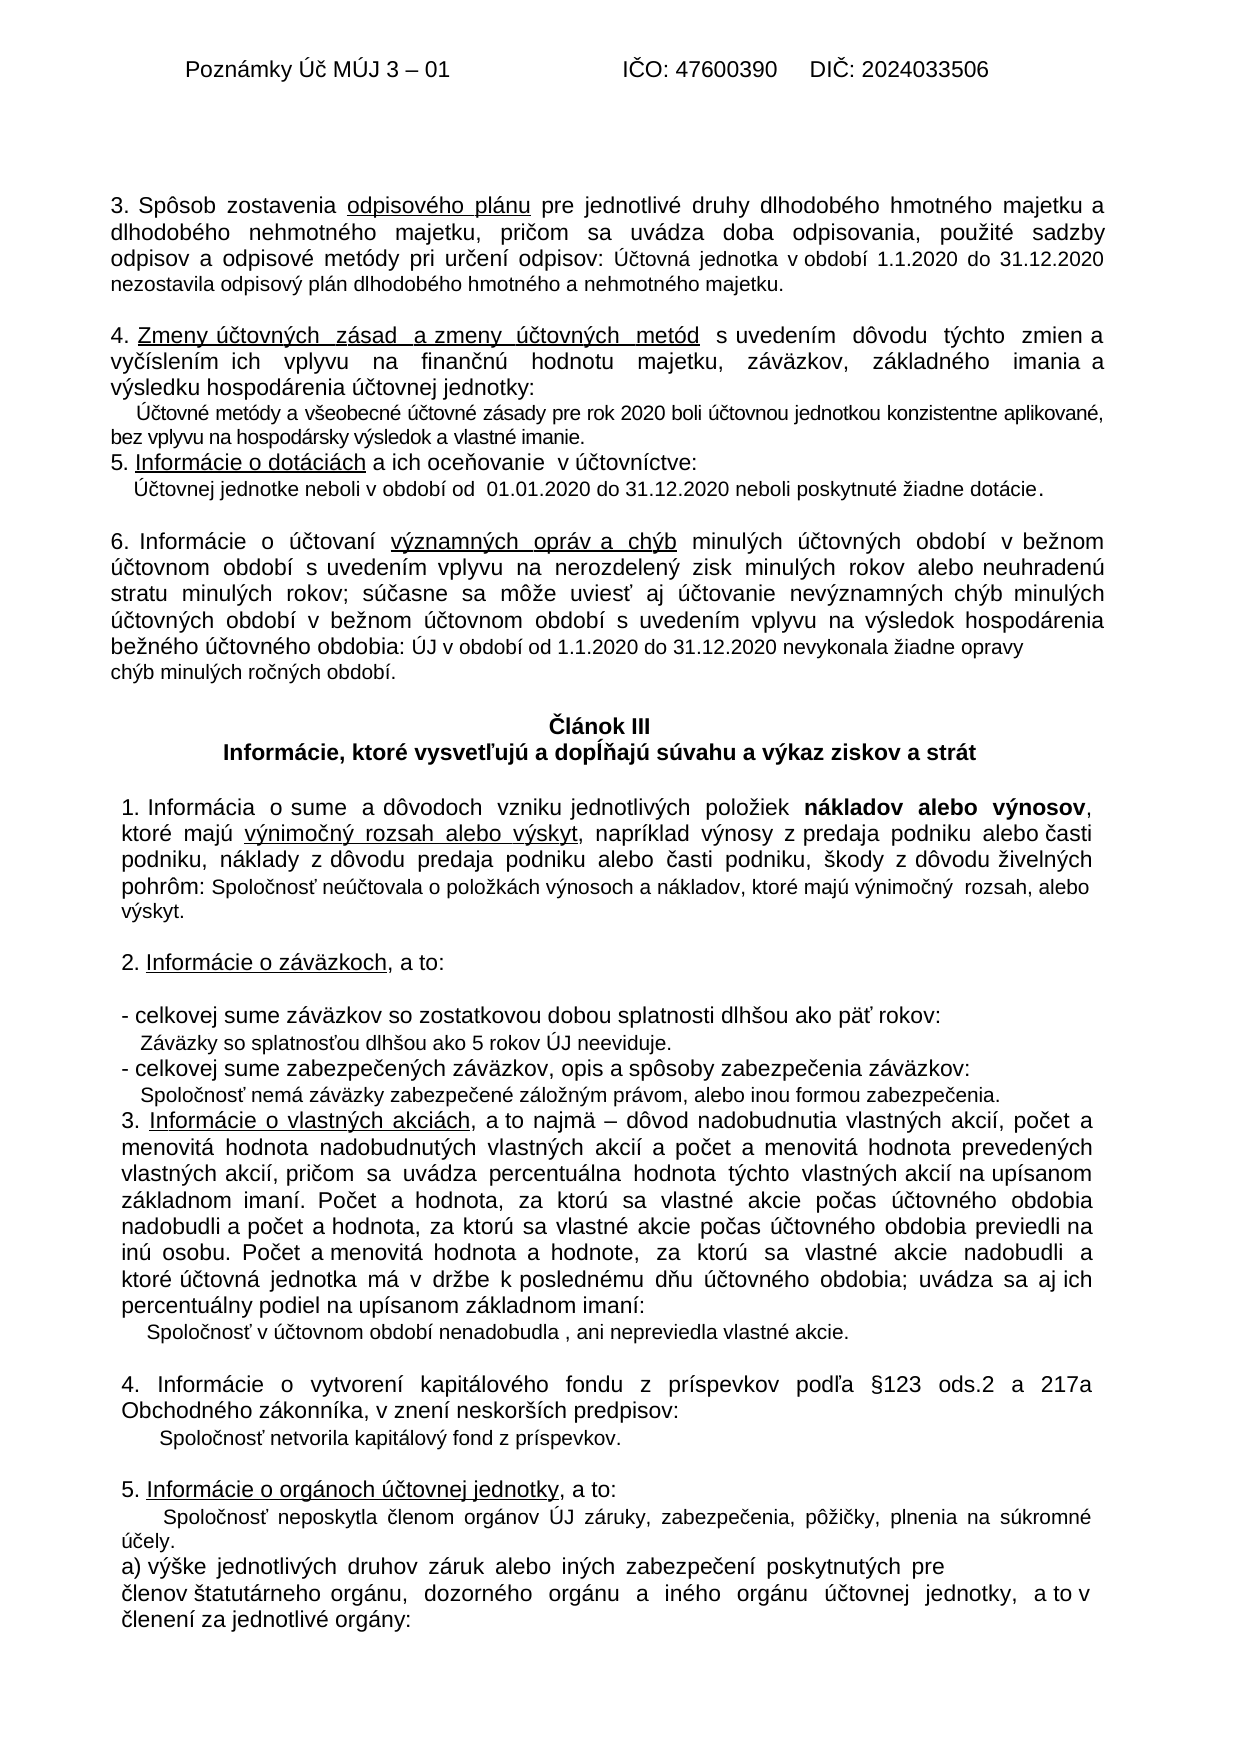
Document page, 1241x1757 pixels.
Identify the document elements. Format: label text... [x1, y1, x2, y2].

text členov štatutárneho orgánu, dozorného orgánu a iného orgánu účtovnej jednotky, a to v [121, 1579, 1093, 1606]
text Informácie, ktoré vysvetľujú a dopĺňajú súvahu a výkaz ziskov a strát [110, 739, 1088, 765]
text 3. Spôsob zostavenia odpisového plánu pre jednotlivé druhy dlhodobého hmotného majetku a dlhodobého nehmotného majetku, pričom sa uvádza doba odpisovania, použité sadzby odpisov a odpisové metódy pri určení odpisov: Účtovná jednotka v období 1.1.2020 do 31.12.2020 nezostavila odpisový plán dlhodobého hmotného a nehmotného majetku. [110, 192, 1105, 295]
text Spoločnosť nemá záväzky zabezpečené záložným právom, alebo inou formou zabezpečenia. [121, 1081, 1093, 1107]
text Spoločnosť v účtovnom období nenadobudla , ani nepreviedla vlastné akcie. [121, 1318, 1093, 1345]
text členení za jednotlivé orgány: [121, 1606, 1093, 1632]
text - celkovej sume zabezpečených záväzkov, opis a spôsoby zabezpečenia záväzkov: [121, 1055, 1093, 1081]
text Účtovnej jednotke neboli v období od 01.01.2020 do 31.12.2020 neboli poskytnuté žiadne dotácie. [110, 475, 1105, 501]
text výskyt. [121, 899, 1093, 923]
text 3. Informácie o vlastných akciách, a to najmä – dôvod nadobudnutia vlastných akcií, počet a menovitá hodnota nadobudnutých vlastných akcií a počet a menovitá hodnota prevedených vlastných akcií, pričom sa uvádza percentuálna hodnota týchto vlastných akcií na upísanom základnom imaní. Počet a hodnota, za ktorú sa vlastné akcie počas účtovného obdobia nadobudli a počet a hodnota, za ktorú sa vlastné akcie počas účtovného obdobia previedli na inú osobu. Počet a menovitá hodnota a hodnote, za ktorú sa vlastné akcie nadobudli a ktoré účtovná jednotka má v držbe k poslednému dňu účtovného obdobia; uvádza sa aj ich percentuálny podiel na upísanom základnom imaní: [121, 1107, 1093, 1318]
text 6. Informácie o účtovaní významných opráv a chýb minulých účtovných období v bežnom účtovnom období s uvedením vplyvu na nerozdelený zisk minulých rokov alebo neuhradenú stratu minulých rokov; súčasne sa môže uviesť aj účtovanie nevýznamných chýb minulých účtovných období v bežnom účtovnom období s uvedením vplyvu na výsledok hospodárenia bežného účtovného obdobia: ÚJ v období od 1.1.2020 do 31.12.2020 nevykonala žiadne opravy [110, 528, 1105, 659]
text Spoločnosť neposkytla členom orgánov ÚJ záruky, zabezpečenia, pôžičky, plnenia na súkromné účely. [121, 1503, 1093, 1553]
text chýb minulých ročných období. [110, 659, 1105, 683]
text Záväzky so splatnosťou dlhšou ako 5 rokov ÚJ neeviduje. [121, 1028, 1093, 1055]
subtitle Článok III [110, 713, 1088, 739]
text 5. Informácie o dotáciách a ich oceňovanie v účtovníctve: [110, 449, 1105, 475]
text a) výške jednotlivých druhov záruk alebo iných zabezpečení poskytnutých pre [121, 1553, 1093, 1579]
text 1. Informácia o sume a dôvodoch vzniku jednotlivých položiek nákladov alebo výnosov, ktoré majú výnimočný rozsah alebo výskyt, napríklad výnosy z predaja podniku alebo časti podniku, náklady z dôvodu predaja podniku alebo časti podniku, škody z dôvodu živelných pohrôm: Spoločnosť neúčtovala o položkách výnosoch a nákladov, ktoré majú výnimočný rozsah, alebo [121, 794, 1093, 899]
text 2. Informácie o záväzkoch, a to: [121, 949, 1093, 976]
text Spoločnosť netvorila kapitálový fond z príspevkov. [121, 1424, 1093, 1450]
text 4. Zmeny účtovných zásad a zmeny účtovných metód s uvedením dôvodu týchto zmien a vyčíslením ich vplyvu na finančnú hodnotu majetku, záväzkov, základného imania a výsledku hospodárenia účtovnej jednotky: [110, 322, 1105, 401]
text 5. Informácie o orgánoch účtovnej jednotky, a to: [121, 1476, 1093, 1503]
text - celkovej sume záväzkov so zostatkovou dobou splatnosti dlhšou ako päť rokov: [121, 1002, 1093, 1028]
text 4. Informácie o vytvorení kapitálového fondu z príspevkov podľa §123 ods.2 a 217a Obchodného zákonníka, v znení neskorších predpisov: [121, 1371, 1093, 1424]
text Účtovné metódy a všeobecné účtovné zásady pre rok 2020 boli účtovnou jednotkou konzistentne aplikované, bez vplyvu na hospodársky výsledok a vlastné imanie. [110, 401, 1105, 449]
